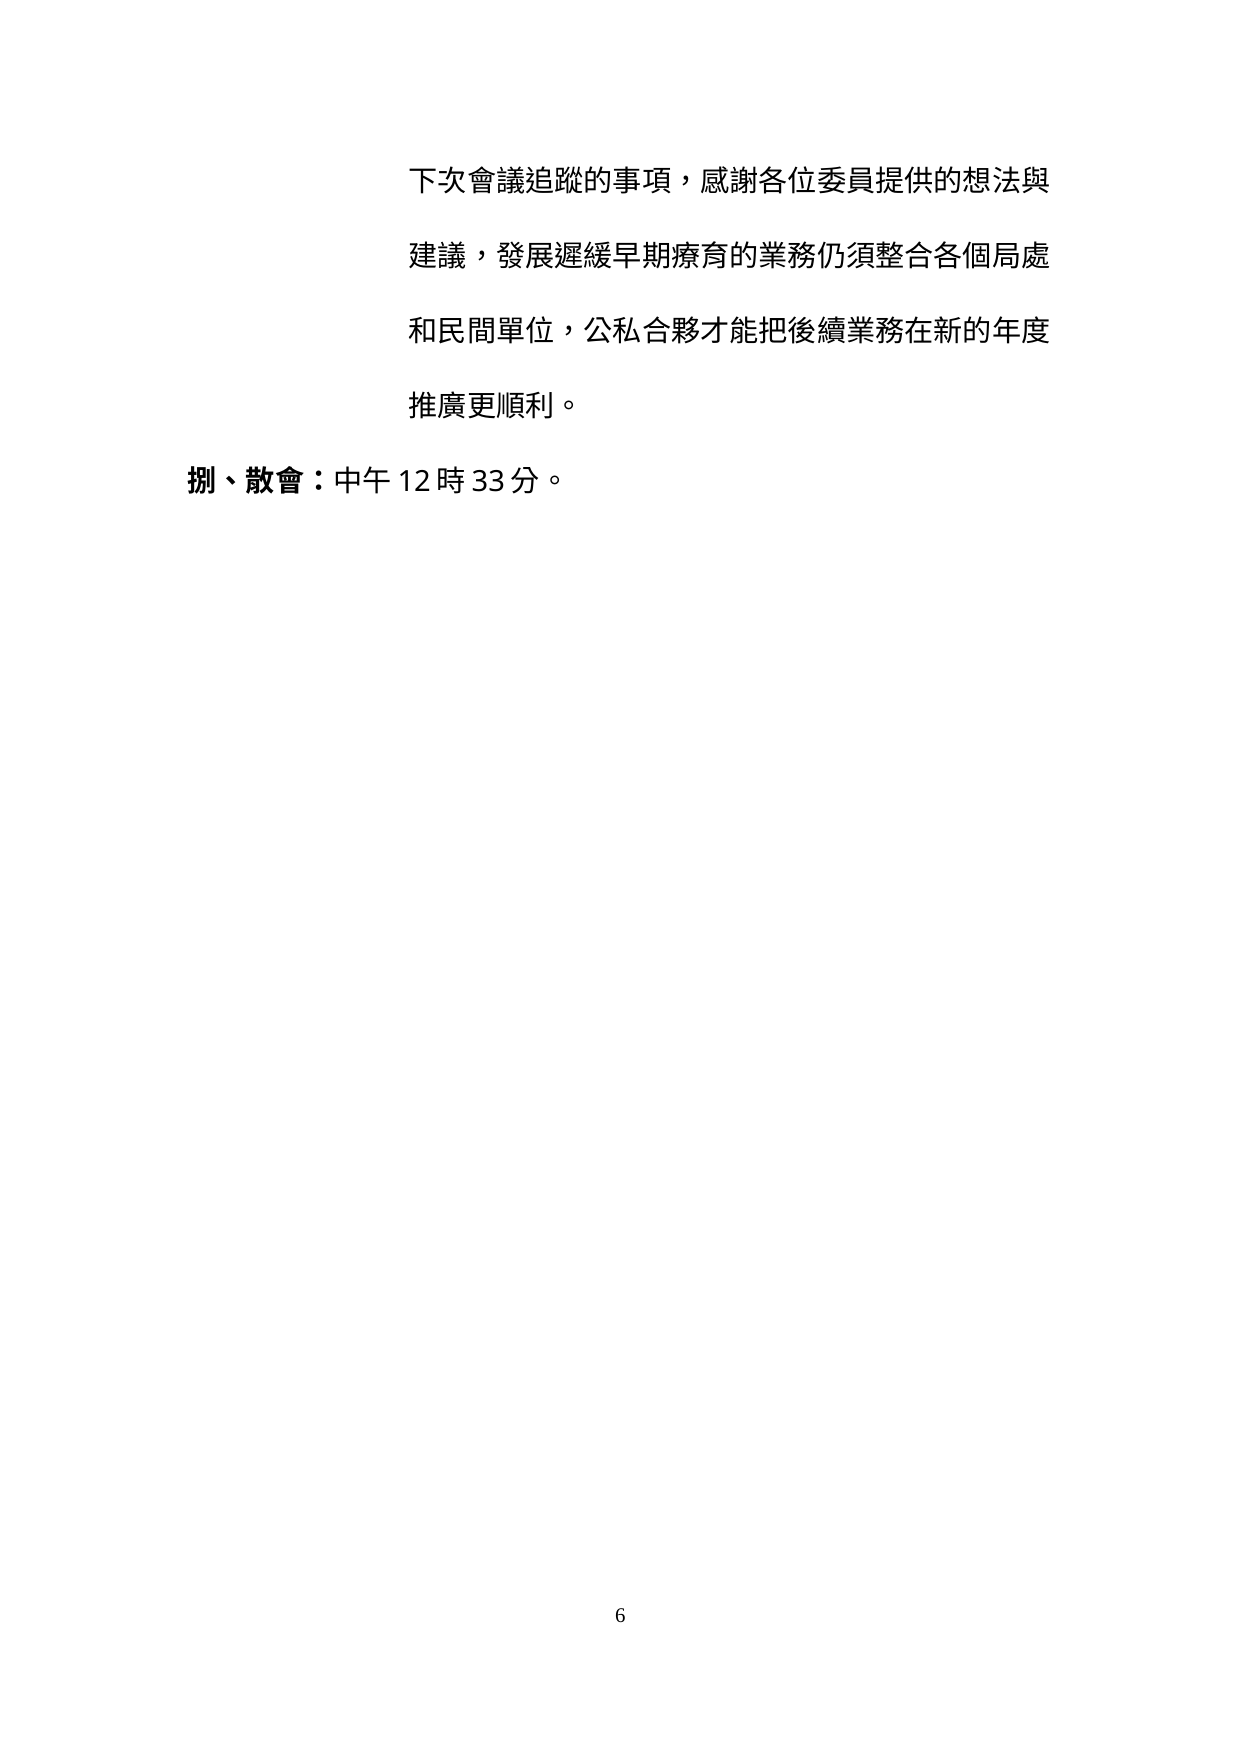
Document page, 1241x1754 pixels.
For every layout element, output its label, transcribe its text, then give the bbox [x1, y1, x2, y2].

text 下次會議追蹤的事項，感謝各位委員提供的想法與建議，發展遲緩早期療育的業務仍須整合各個局處和民間單位，公私合夥才能把後續業務在新的年度推廣更順利。 [187, 135, 1053, 435]
text 捌、散會：中午12時33分。 [187, 435, 1053, 510]
